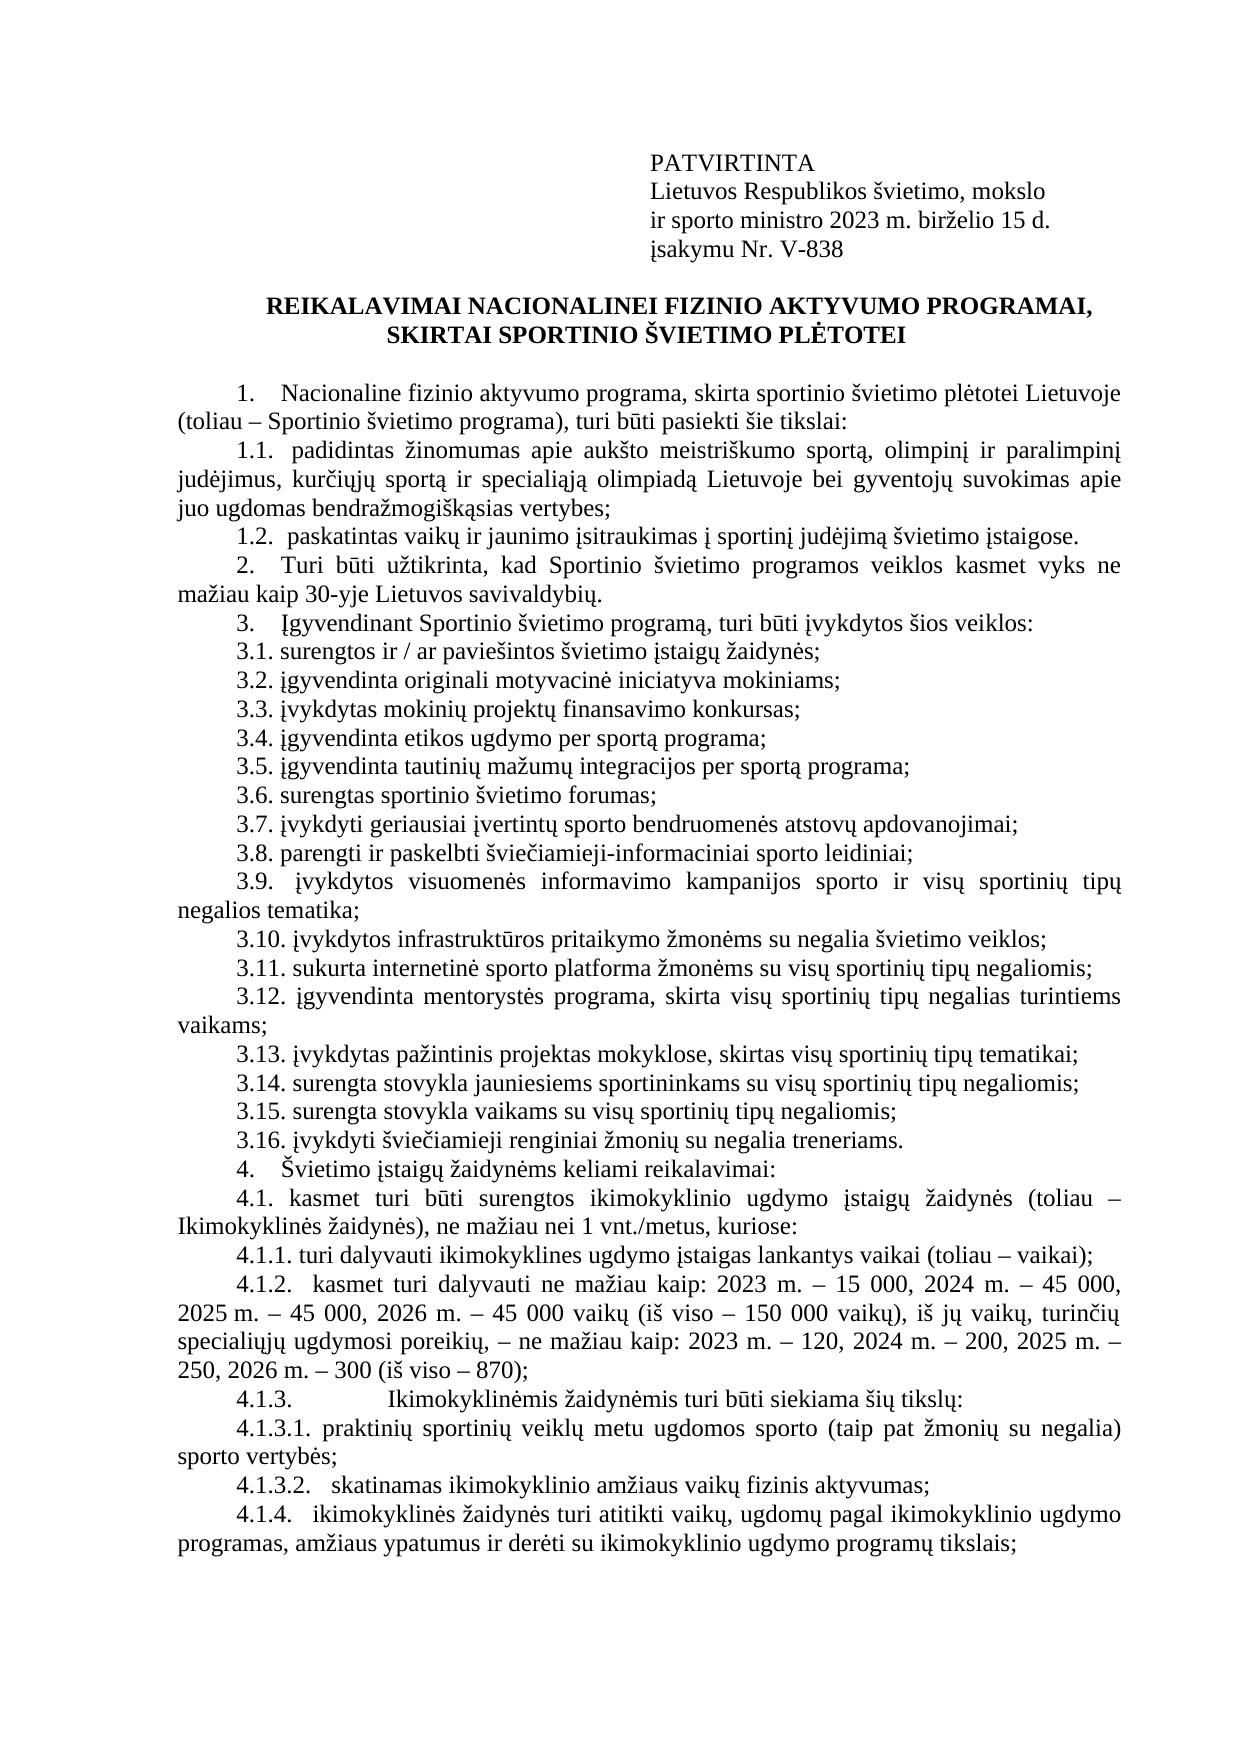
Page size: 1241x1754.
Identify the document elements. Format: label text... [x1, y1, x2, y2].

text 4.1.4. ikimokyklinės žaidynės turi atitikti vaikų, ugdomų pagal ikimokyklinio ugdymo programas, amžiaus ypatumus ir derėti su ikimokyklinio ugdymo programų tikslais; [177, 1499, 1122, 1556]
text 4.1. kasmet turi būti surengtos ikimokyklinio ugdymo įstaigų žaidynės (toliau – Ikimokyklinės žaidynės), ne mažiau nei 1 vnt./metus, kuriose: [177, 1183, 1122, 1240]
text 3.9. įvykdytos visuomenės informavimo kampanijos sporto ir visų sportinių tipų negalios tematika; [177, 866, 1122, 924]
text 1.1. padidintas žinomumas apie aukšto meistriškumo sportą, olimpinį ir paralimpinį judėjimus, kurčiųjų sportą ir specialiąją olimpiadą Lietuvoje bei gyventojų suvokimas apie juo ugdomas bendražmogiškąsias vertybes; [177, 435, 1122, 521]
text ir sporto ministro 2023 m. birželio 15 d. [177, 205, 1122, 234]
text 3.16. įvykdyti šviečiamieji renginiai žmonių su negalia treneriams. [177, 1125, 1122, 1154]
text 3.15. surengta stovykla vaikams su visų sportinių tipų negaliomis; [177, 1096, 1122, 1125]
text 2. Turi būti užtikrinta, kad Sportinio švietimo programos veiklos kasmet vyks ne mažiau kaip 30-yje Lietuvos savivaldybių. [177, 550, 1122, 608]
text Lietuvos Respublikos švietimo, mokslo [177, 176, 1122, 205]
text 3.7. įvykdyti geriausiai įvertintų sporto bendruomenės atstovų apdovanojimai; [177, 809, 1122, 838]
text įsakymu Nr. V-838 [177, 234, 1122, 263]
text REIKALAVIMAI NACIONALINEI FIZINIO AKTYVUMO PROGRAMAI, SKIRTAI SPORTINIO ŠVIETIMO PLĖTOTEI [177, 291, 1122, 349]
text 3.12. įgyvendinta mentorystės programa, skirta visų sportinių tipų negalias turintiems vaikams; [177, 981, 1122, 1039]
text 3.13. įvykdytas pažintinis projektas mokyklose, skirtas visų sportinių tipų tematikai; [177, 1039, 1122, 1068]
text PATVIRTINTA [177, 148, 1122, 176]
text 4.1.3.1. praktinių sportinių veiklų metu ugdomos sporto (taip pat žmonių su negalia) sporto vertybės; [177, 1413, 1122, 1470]
text 3. Įgyvendinant Sportinio švietimo programą, turi būti įvykdytos šios veiklos: [177, 608, 1122, 636]
text 3.4. įgyvendinta etikos ugdymo per sportą programa; [177, 723, 1122, 751]
text 3.2. įgyvendinta originali motyvacinė iniciatyva mokiniams; [177, 665, 1122, 694]
text 1.2. paskatintas vaikų ir jaunimo įsitraukimas į sportinį judėjimą švietimo įstaigose. [177, 521, 1122, 550]
text 4.1.1. turi dalyvauti ikimokyklines ugdymo įstaigas lankantys vaikai (toliau – vaikai); [177, 1240, 1122, 1269]
text 1. Nacionaline fizinio aktyvumo programa, skirta sportinio švietimo plėtotei Lietuvoje (toliau – Sportinio švietimo programa), turi būti pasiekti šie tikslai: [177, 378, 1122, 435]
text 3.8. parengti ir paskelbti šviečiamieji-informaciniai sporto leidiniai; [177, 838, 1122, 866]
text 4. Švietimo įstaigų žaidynėms keliami reikalavimai: [236, 1154, 1122, 1183]
text 3.6. surengtas sportinio švietimo forumas; [177, 780, 1122, 809]
text 4.1.3.2. skatinamas ikimokyklinio amžiaus vaikų fizinis aktyvumas; [236, 1470, 1122, 1499]
text 3.14. surengta stovykla jauniesiems sportininkams su visų sportinių tipų negaliomis; [177, 1068, 1122, 1096]
text 3.3. įvykdytas mokinių projektų finansavimo konkursas; [177, 694, 1122, 723]
text 4.1.2. kasmet turi dalyvauti ne mažiau kaip: 2023 m. – 15 000, 2024 m. – 45 000, 2025 m. – 45 000, 2026 m. – 45 000 vaikų (iš viso – 150 000 vaikų), iš jų vaikų, turinčių specialiųjų ugdymosi poreikių, – ne mažiau kaip: 2023 m. – 120, 2024 m. – 200, 2025 m. – 250, 2026 m. – 300 (iš viso – 870); [177, 1269, 1122, 1384]
text 4.1.3. Ikimokyklinėmis žaidynėmis turi būti siekiama šių tikslų: [236, 1384, 1122, 1413]
text 3.11. sukurta internetinė sporto platforma žmonėms su visų sportinių tipų negaliomis; [177, 953, 1122, 981]
text 3.5. įgyvendinta tautinių mažumų integracijos per sportą programa; [177, 751, 1122, 780]
text 3.1. surengtos ir / ar paviešintos švietimo įstaigų žaidynės; [177, 636, 1122, 665]
text 3.10. įvykdytos infrastruktūros pritaikymo žmonėms su negalia švietimo veiklos; [177, 924, 1122, 953]
